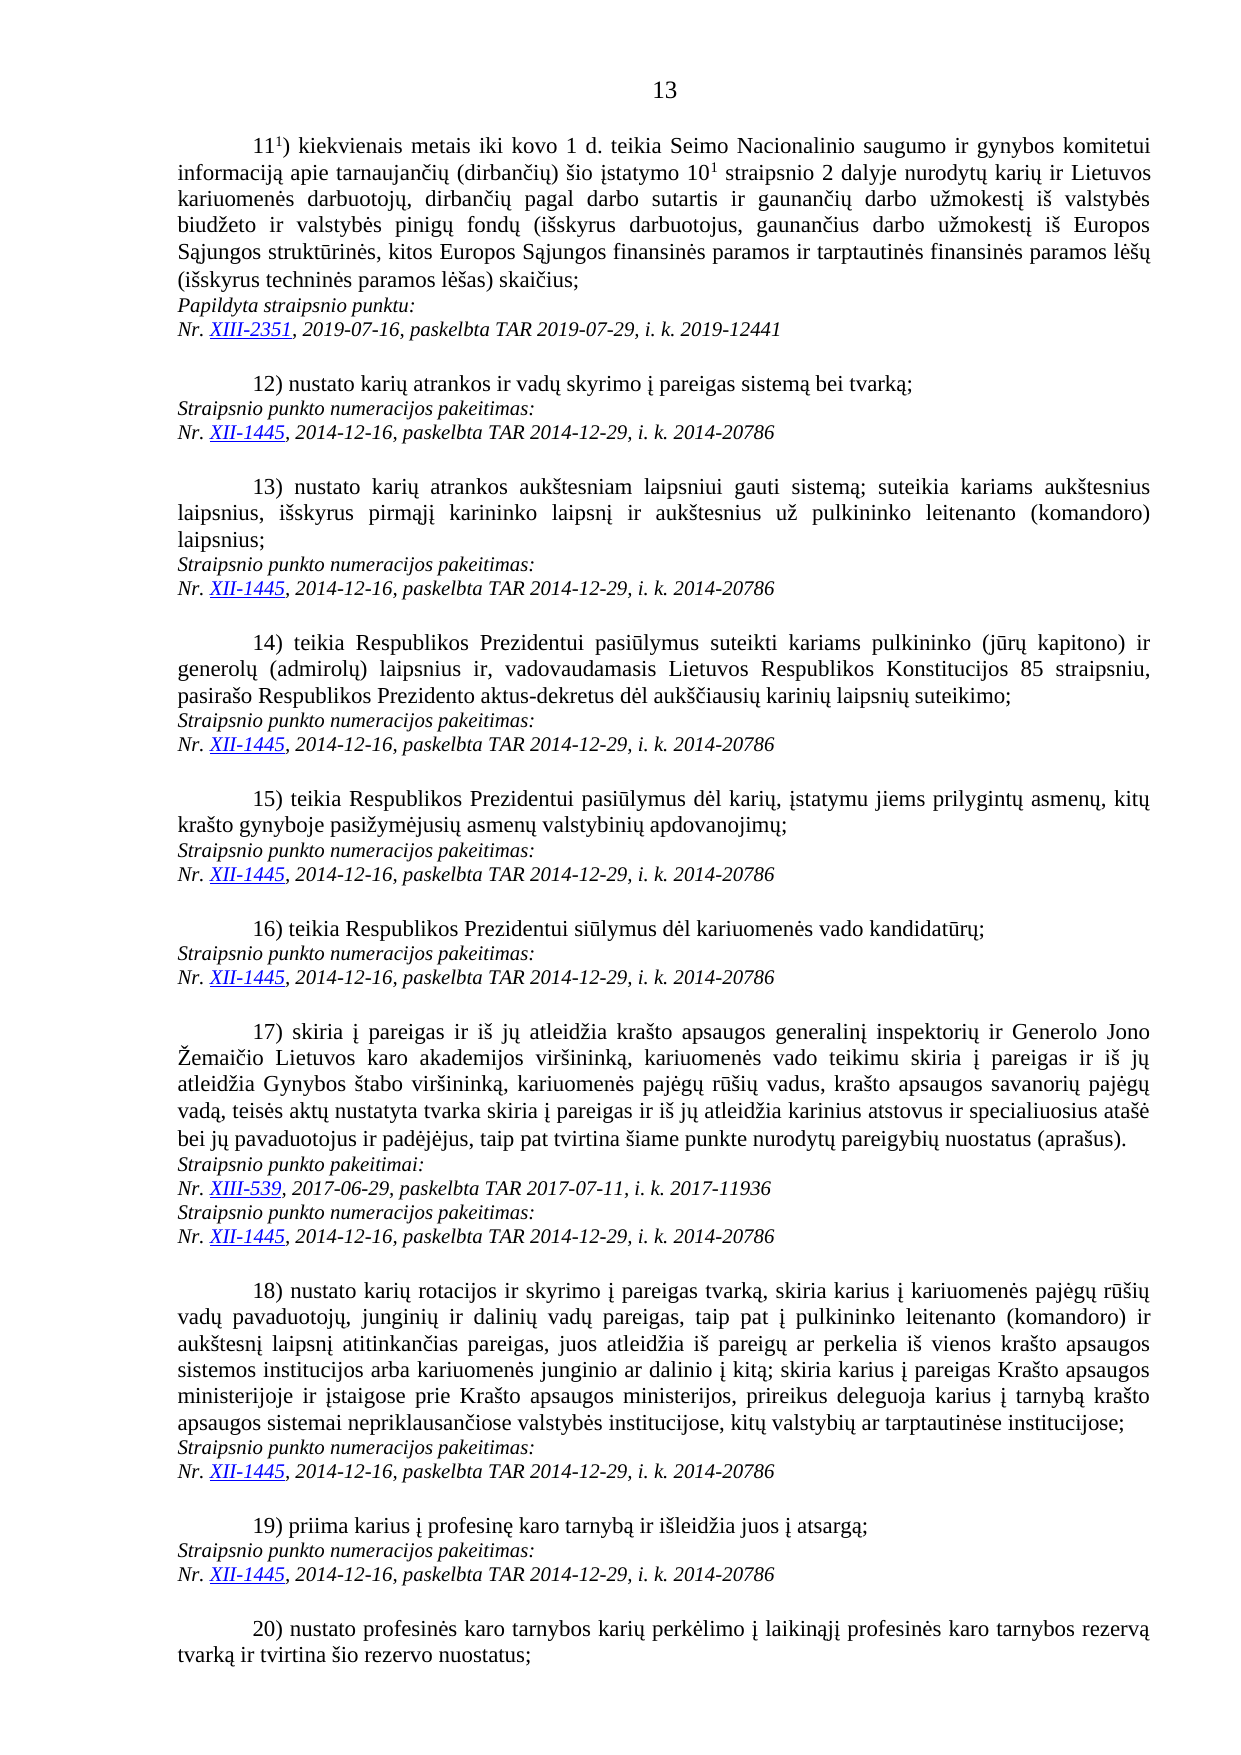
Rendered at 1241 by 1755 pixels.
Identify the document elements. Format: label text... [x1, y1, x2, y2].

text Nr. XII-1445, 2014-12-16, paskelbta TAR 2014-12-29, i. k. 2014-20786 [177, 965, 1152, 989]
text 16) teikia Respublikos Prezidentui siūlymus dėl kariuomenės vado kandidatūrų; [177, 914, 1152, 941]
text Nr. XII-1445, 2014-12-16, paskelbta TAR 2014-12-29, i. k. 2014-20786 [177, 1562, 1152, 1586]
text Nr. XII-1445, 2014-12-16, paskelbta TAR 2014-12-29, i. k. 2014-20786 [177, 1224, 1152, 1248]
text Nr. XIII-539, 2017-06-29, paskelbta TAR 2017-07-11, i. k. 2017-11936 [177, 1176, 1152, 1200]
text Nr. XII-1445, 2014-12-16, paskelbta TAR 2014-12-29, i. k. 2014-20786 [177, 576, 1152, 600]
text Straipsnio punkto numeracijos pakeitimas: [177, 1200, 1152, 1224]
text 15) teikia Respublikos Prezidentui pasiūlymus dėl karių, įstatymu jiems prilygintų asmenų, kitų krašto gynyboje pasižymėjusių asmenų valstybinių apdovanojimų; [177, 785, 1152, 838]
text Straipsnio punkto numeracijos pakeitimas: [177, 708, 1152, 732]
text 111) kiekvienais metais iki kovo 1 d. teikia Seimo Nacionalinio saugumo ir gynybos komitetui informaciją apie tarnaujančių (dirbančių) šio įstatymo 101 straipsnio 2 dalyje nurodytų karių ir Lietuvos kariuomenės darbuotojų, dirbančių pagal darbo sutartis ir gaunančių darbo užmokestį iš valstybės biudžeto ir valstybės pinigų fondų (išskyrus darbuotojus, gaunančius darbo užmokestį iš Europos Sąjungos struktūrinės, kitos Europos Sąjungos finansinės paramos ir tarptautinės finansinės paramos lėšų (išskyrus techninės paramos lėšas) skaičius; [177, 132, 1152, 293]
text Straipsnio punkto numeracijos pakeitimas: [177, 396, 1152, 420]
text Straipsnio punkto numeracijos pakeitimas: [177, 552, 1152, 576]
text Straipsnio punkto pakeitimai: [177, 1152, 1152, 1176]
text Straipsnio punkto numeracijos pakeitimas: [177, 1435, 1152, 1459]
text 12) nustato karių atrankos ir vadų skyrimo į pareigas sistemą bei tvarką; [177, 370, 1152, 396]
text Straipsnio punkto numeracijos pakeitimas: [177, 941, 1152, 965]
text Nr. XII-1445, 2014-12-16, paskelbta TAR 2014-12-29, i. k. 2014-20786 [177, 1459, 1152, 1483]
text 18) nustato karių rotacijos ir skyrimo į pareigas tvarką, skiria karius į kariuomenės pajėgų rūšių vadų pavaduotojų, junginių ir dalinių vadų pareigas, taip pat į pulkininko leitenanto (komandoro) ir aukštesnį laipsnį atitinkančias pareigas, juos atleidžia iš pareigų ar perkelia iš vienos krašto apsaugos sistemos institucijos arba kariuomenės junginio ar dalinio į kitą; skiria karius į pareigas Krašto apsaugos ministerijoje ir įstaigose prie Krašto apsaugos ministerijos, prireikus deleguoja karius į tarnybą krašto apsaugos sistemai nepriklausančiose valstybės institucijose, kitų valstybių ar tarptautinėse institucijose; [177, 1277, 1152, 1435]
text 14) teikia Respublikos Prezidentui pasiūlymus suteikti kariams pulkininko (jūrų kapitono) ir generolų (admirolų) laipsnius ir, vadovaudamasis Lietuvos Respublikos Konstitucijos 85 straipsniu, pasirašo Respublikos Prezidento aktus-dekretus dėl aukščiausių karinių laipsnių suteikimo; [177, 629, 1152, 708]
text Nr. XII-1445, 2014-12-16, paskelbta TAR 2014-12-29, i. k. 2014-20786 [177, 732, 1152, 756]
text 20) nustato profesinės karo tarnybos karių perkėlimo į laikinąjį profesinės karo tarnybos rezervą tvarką ir tvirtina šio rezervo nuostatus; [177, 1615, 1152, 1668]
text 13) nustato karių atrankos aukštesniam laipsniui gauti sistemą; suteikia kariams aukštesnius laipsnius, išskyrus pirmąjį karininko laipsnį ir aukštesnius už pulkininko leitenanto (komandoro) laipsnius; [177, 473, 1152, 552]
text Nr. XII-1445, 2014-12-16, paskelbta TAR 2014-12-29, i. k. 2014-20786 [177, 862, 1152, 886]
text 17) skiria į pareigas ir iš jų atleidžia krašto apsaugos generalinį inspektorių ir Generolo Jono Žemaičio Lietuvos karo akademijos viršininką, kariuomenės vado teikimu skiria į pareigas ir iš jų atleidžia Gynybos štabo viršininką, kariuomenės pajėgų rūšių vadus, krašto apsaugos savanorių pajėgų vadą, teisės aktų nustatyta tvarka skiria į pareigas ir iš jų atleidžia karinius atstovus ir specialiuosius atašė bei jų pavaduotojus ir padėjėjus, taip pat tvirtina šiame punkte nurodytų pareigybių nuostatus (aprašus). [177, 1018, 1152, 1152]
text Nr. XII-1445, 2014-12-16, paskelbta TAR 2014-12-29, i. k. 2014-20786 [177, 420, 1152, 444]
text 19) priima karius į profesinę karo tarnybą ir išleidžia juos į atsargą; [177, 1512, 1152, 1538]
text Straipsnio punkto numeracijos pakeitimas: [177, 838, 1152, 862]
text Nr. XIII-2351, 2019-07-16, paskelbta TAR 2019-07-29, i. k. 2019-12441 [177, 317, 1152, 341]
text Straipsnio punkto numeracijos pakeitimas: [177, 1538, 1152, 1562]
text Papildyta straipsnio punktu: [177, 293, 1152, 317]
